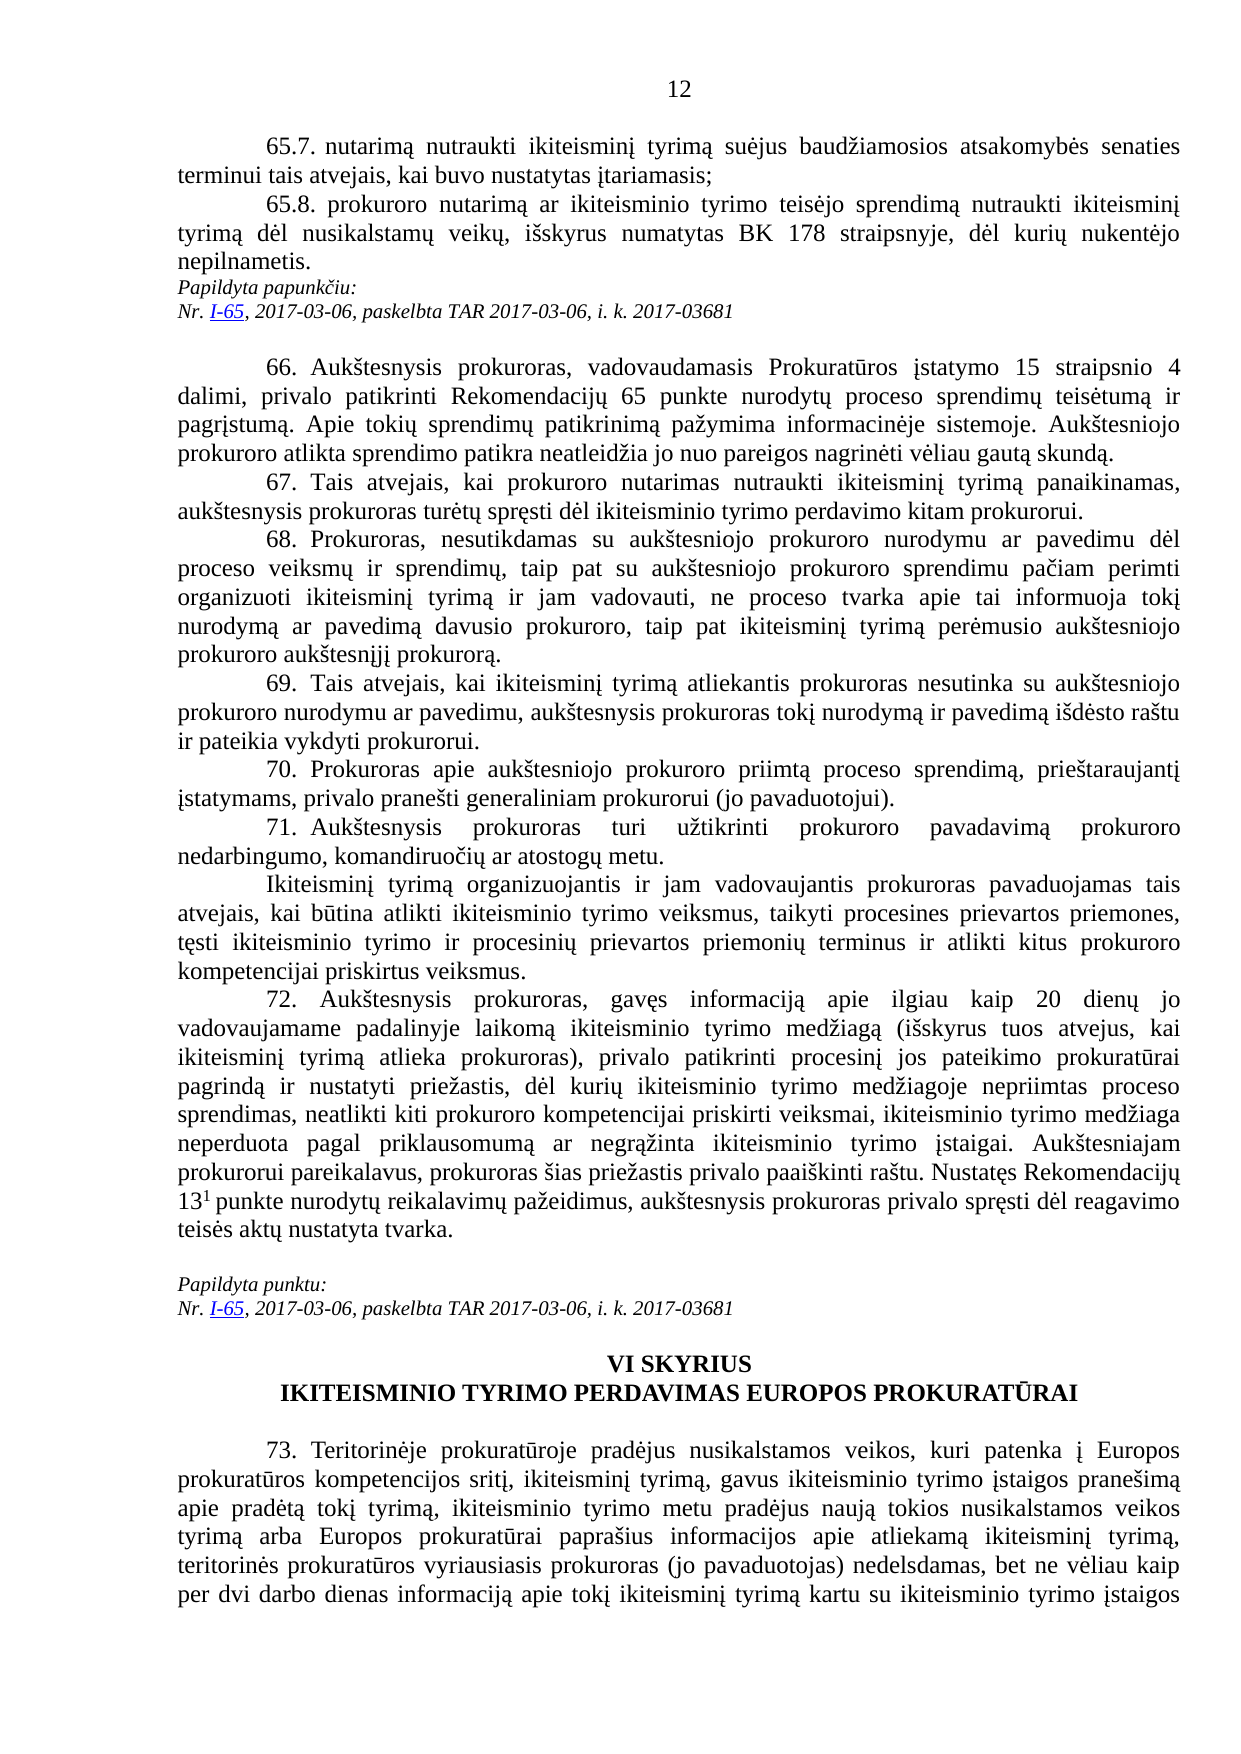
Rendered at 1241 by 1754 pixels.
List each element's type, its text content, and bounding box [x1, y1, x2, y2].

text 65.8. prokuroro nutarimą ar ikiteisminio tyrimo teisėjo sprendimą nutraukti ikiteisminį tyrimą dėl nusikalstamų veikų, išskyrus numatytas BK 178 straipsnyje, dėl kurių nukentėjo nepilnametis. [177, 189, 1181, 275]
text VI SKYRIUS [177, 1349, 1181, 1378]
text IKITEISMINIO TYRIMO PERDAVIMAS EUROPOS PROKURATŪRAI [177, 1378, 1181, 1406]
text Ikiteisminį tyrimą organizuojantis ir jam vadovaujantis prokuroras pavaduojamas tais atvejais, kai būtina atlikti ikiteisminio tyrimo veiksmus, taikyti procesines prievartos priemones, tęsti ikiteisminio tyrimo ir procesinių prievartos priemonių terminus ir atlikti kitus prokuroro kompetencijai priskirtus veiksmus. [177, 869, 1181, 984]
text 66. Aukštesnysis prokuroras, vadovaudamasis Prokuratūros įstatymo 15 straipsnio 4 dalimi, privalo patikrinti Rekomendacijų 65 punkte nurodytų proceso sprendimų teisėtumą ir pagrįstumą. Apie tokių sprendimų patikrinimą pažymima informacinėje sistemoje. Aukštesniojo prokuroro atlikta sprendimo patikra neatleidžia jo nuo pareigos nagrinėti vėliau gautą skundą. [177, 352, 1181, 467]
text Papildyta papunkčiu: [177, 275, 1181, 299]
text Nr. I-65, 2017-03-06, paskelbta TAR 2017-03-06, i. k. 2017-03681 [177, 299, 1181, 323]
text 67. Tais atvejais, kai prokuroro nutarimas nutraukti ikiteisminį tyrimą panaikinamas, aukštesnysis prokuroras turėtų spręsti dėl ikiteisminio tyrimo perdavimo kitam prokurorui. [177, 467, 1181, 524]
text 65.7. nutarimą nutraukti ikiteisminį tyrimą suėjus baudžiamosios atsakomybės senaties terminui tais atvejais, kai buvo nustatytas įtariamasis; [177, 131, 1181, 189]
text Nr. I-65, 2017-03-06, paskelbta TAR 2017-03-06, i. k. 2017-03681 [177, 1296, 1181, 1320]
text 68. Prokuroras, nesutikdamas su aukštesniojo prokuroro nurodymu ar pavedimu dėl proceso veiksmų ir sprendimų, taip pat su aukštesniojo prokuroro sprendimu pačiam perimti organizuoti ikiteisminį tyrimą ir jam vadovauti, ne proceso tvarka apie tai informuoja tokį nurodymą ar pavedimą davusio prokuroro, taip pat ikiteisminį tyrimą perėmusio aukštesniojo prokuroro aukštesnįjį prokurorą. [177, 524, 1181, 668]
text 72. Aukštesnysis prokuroras, gavęs informaciją apie ilgiau kaip 20 dienų jo vadovaujamame padalinyje laikomą ikiteisminio tyrimo medžiagą (išskyrus tuos atvejus, kai ikiteisminį tyrimą atlieka prokuroras), privalo patikrinti procesinį jos pateikimo prokuratūrai pagrindą ir nustatyti priežastis, dėl kurių ikiteisminio tyrimo medžiagoje nepriimtas proceso sprendimas, neatlikti kiti prokuroro kompetencijai priskirti veiksmai, ikiteisminio tyrimo medžiaga neperduota pagal priklausomumą ar negrąžinta ikiteisminio tyrimo įstaigai. Aukštesniajam prokurorui pareikalavus, prokuroras šias priežastis privalo paaiškinti raštu. Nustatęs Rekomendacijų 131 punkte nurodytų reikalavimų pažeidimus, aukštesnysis prokuroras privalo spręsti dėl reagavimo teisės aktų nustatyta tvarka. [177, 984, 1181, 1243]
text 69. Tais atvejais, kai ikiteisminį tyrimą atliekantis prokuroras nesutinka su aukštesniojo prokuroro nurodymu ar pavedimu, aukštesnysis prokuroras tokį nurodymą ir pavedimą išdėsto raštu ir pateikia vykdyti prokurorui. [177, 668, 1181, 754]
text 71. Aukštesnysis prokuroras turi užtikrinti prokuroro pavadavimą prokuroro nedarbingumo, komandiruočių ar atostogų metu. [177, 812, 1181, 869]
text 73. Teritorinėje prokuratūroje pradėjus nusikalstamos veikos, kuri patenka į Europos prokuratūros kompetencijos sritį, ikiteisminį tyrimą, gavus ikiteisminio tyrimo įstaigos pranešimą apie pradėtą tokį tyrimą, ikiteisminio tyrimo metu pradėjus naują tokios nusikalstamos veikos tyrimą arba Europos prokuratūrai paprašius informacijos apie atliekamą ikiteisminį tyrimą, teritorinės prokuratūros vyriausiasis prokuroras (jo pavaduotojas) nedelsdamas, bet ne vėliau kaip per dvi darbo dienas informaciją apie tokį ikiteisminį tyrimą kartu su ikiteisminio tyrimo įstaigos [177, 1435, 1181, 1608]
text Papildyta punktu: [177, 1272, 1181, 1296]
text 70. Prokuroras apie aukštesniojo prokuroro priimtą proceso sprendimą, prieštaraujantį įstatymams, privalo pranešti generaliniam prokurorui (jo pavaduotojui). [177, 754, 1181, 812]
